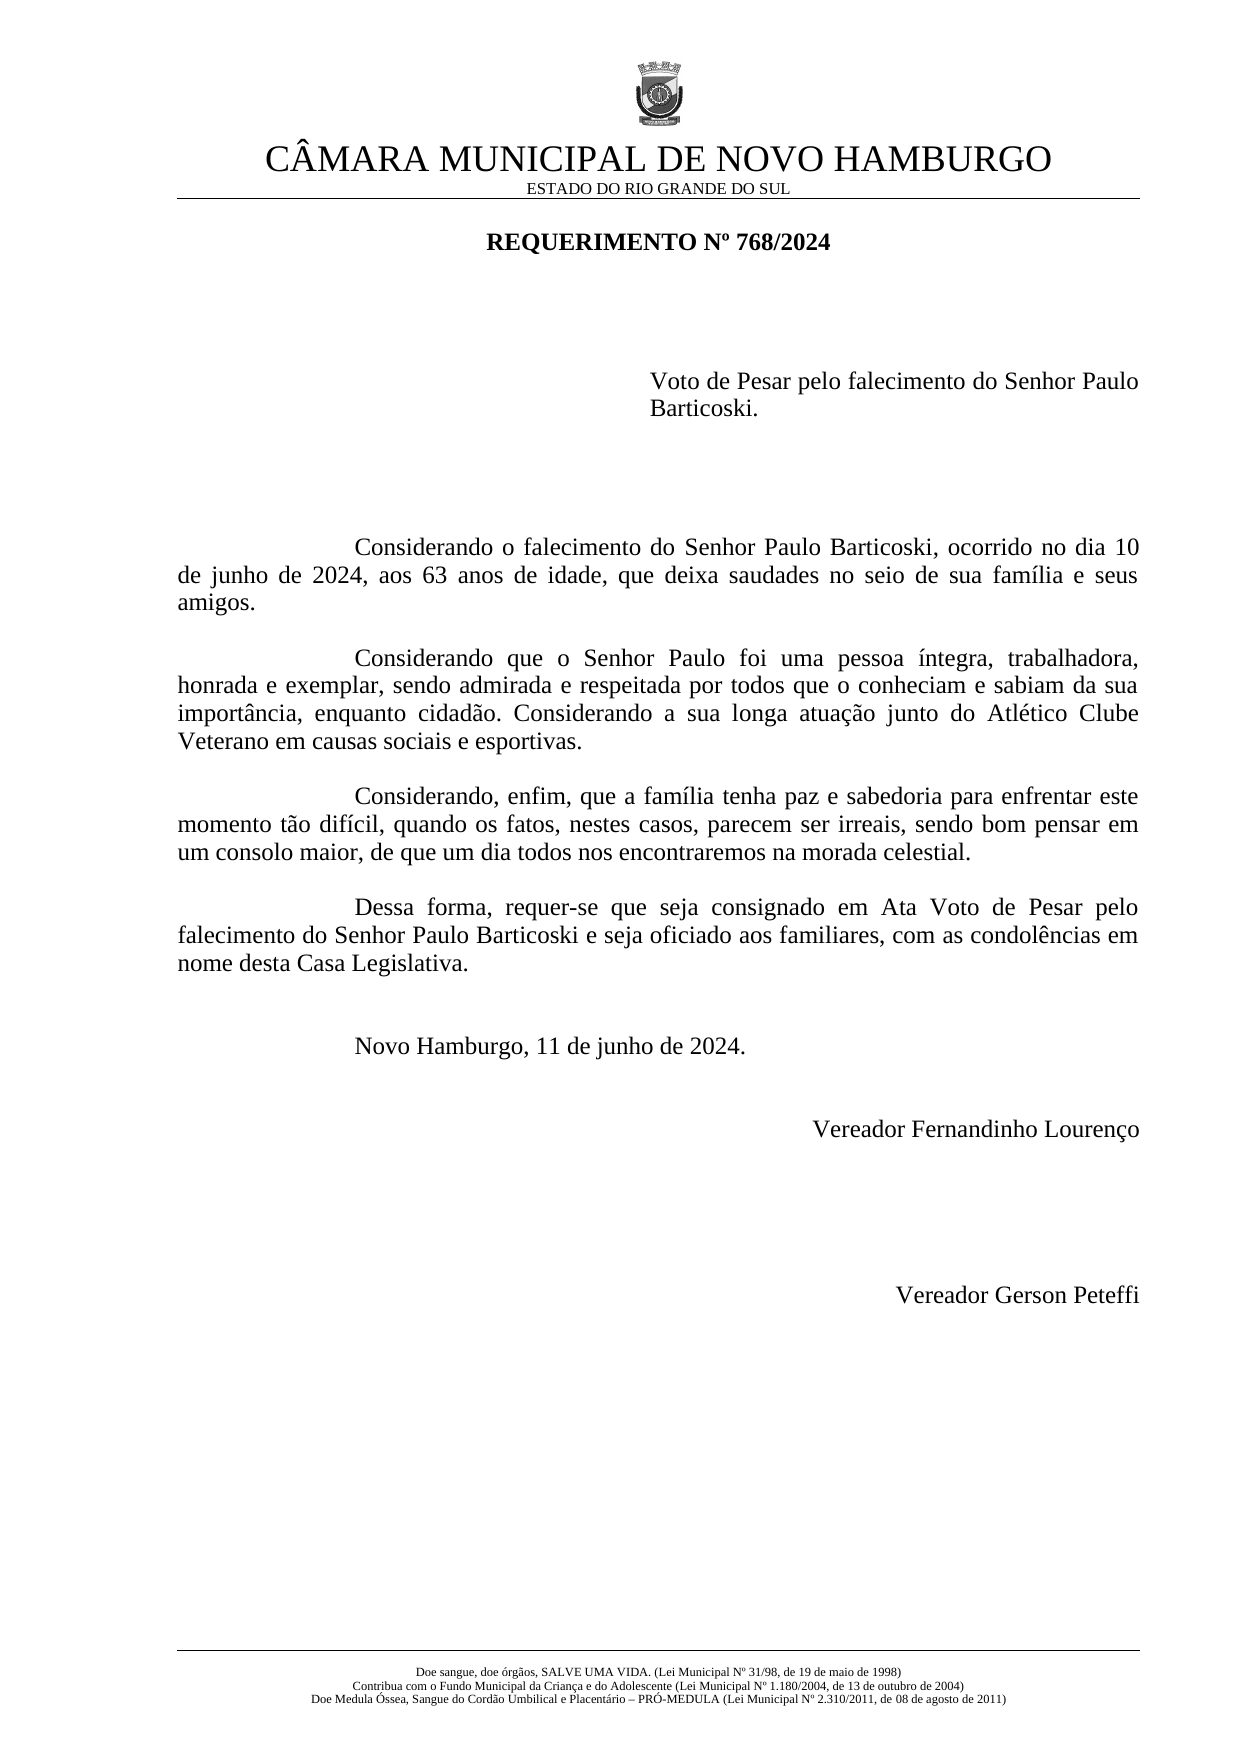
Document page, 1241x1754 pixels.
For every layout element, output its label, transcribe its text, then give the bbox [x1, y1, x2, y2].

text Considerando que o Senhor Paulo foi uma pessoa íntegra, trabalhadora, honrada e exemplar, sendo admirada e respeitada por todos que o conheciam e sabiam da sua importância, enquanto cidadão. Considerando a sua longa atuação junto do Atlético Clube Veterano em causas sociais e esportivas. [177, 644, 1140, 755]
text Dessa forma, requer-se que seja consignado em Ata Voto de Pesar pelo falecimento do Senhor Paulo Barticoski e seja oficiado aos familiares, com as condolências em nome desta Casa Legislativa. [177, 893, 1140, 976]
text Vereador Gerson Peteffi [177, 1281, 1140, 1309]
text Vereador Fernandinho Lourenço [177, 1115, 1140, 1143]
text REQUERIMENTO Nº 768/2024 [177, 228, 1140, 256]
text Voto de Pesar pelo falecimento do Senhor Paulo Barticoski. [649, 367, 1140, 422]
text Considerando o falecimento do Senhor Paulo Barticoski, ocorrido no dia 10 de junho de 2024, aos 63 anos de idade, que deixa saudades no seio de sua família e seus amigos. [177, 533, 1140, 616]
text Novo Hamburgo, 11 de junho de 2024. [177, 1032, 1140, 1059]
text Considerando, enfim, que a família tenha paz e sabedoria para enfrentar este momento tão difícil, quando os fatos, nestes casos, parecem ser irreais, sendo bom pensar em um consolo maior, de que um dia todos nos encontraremos na morada celestial. [177, 782, 1140, 866]
